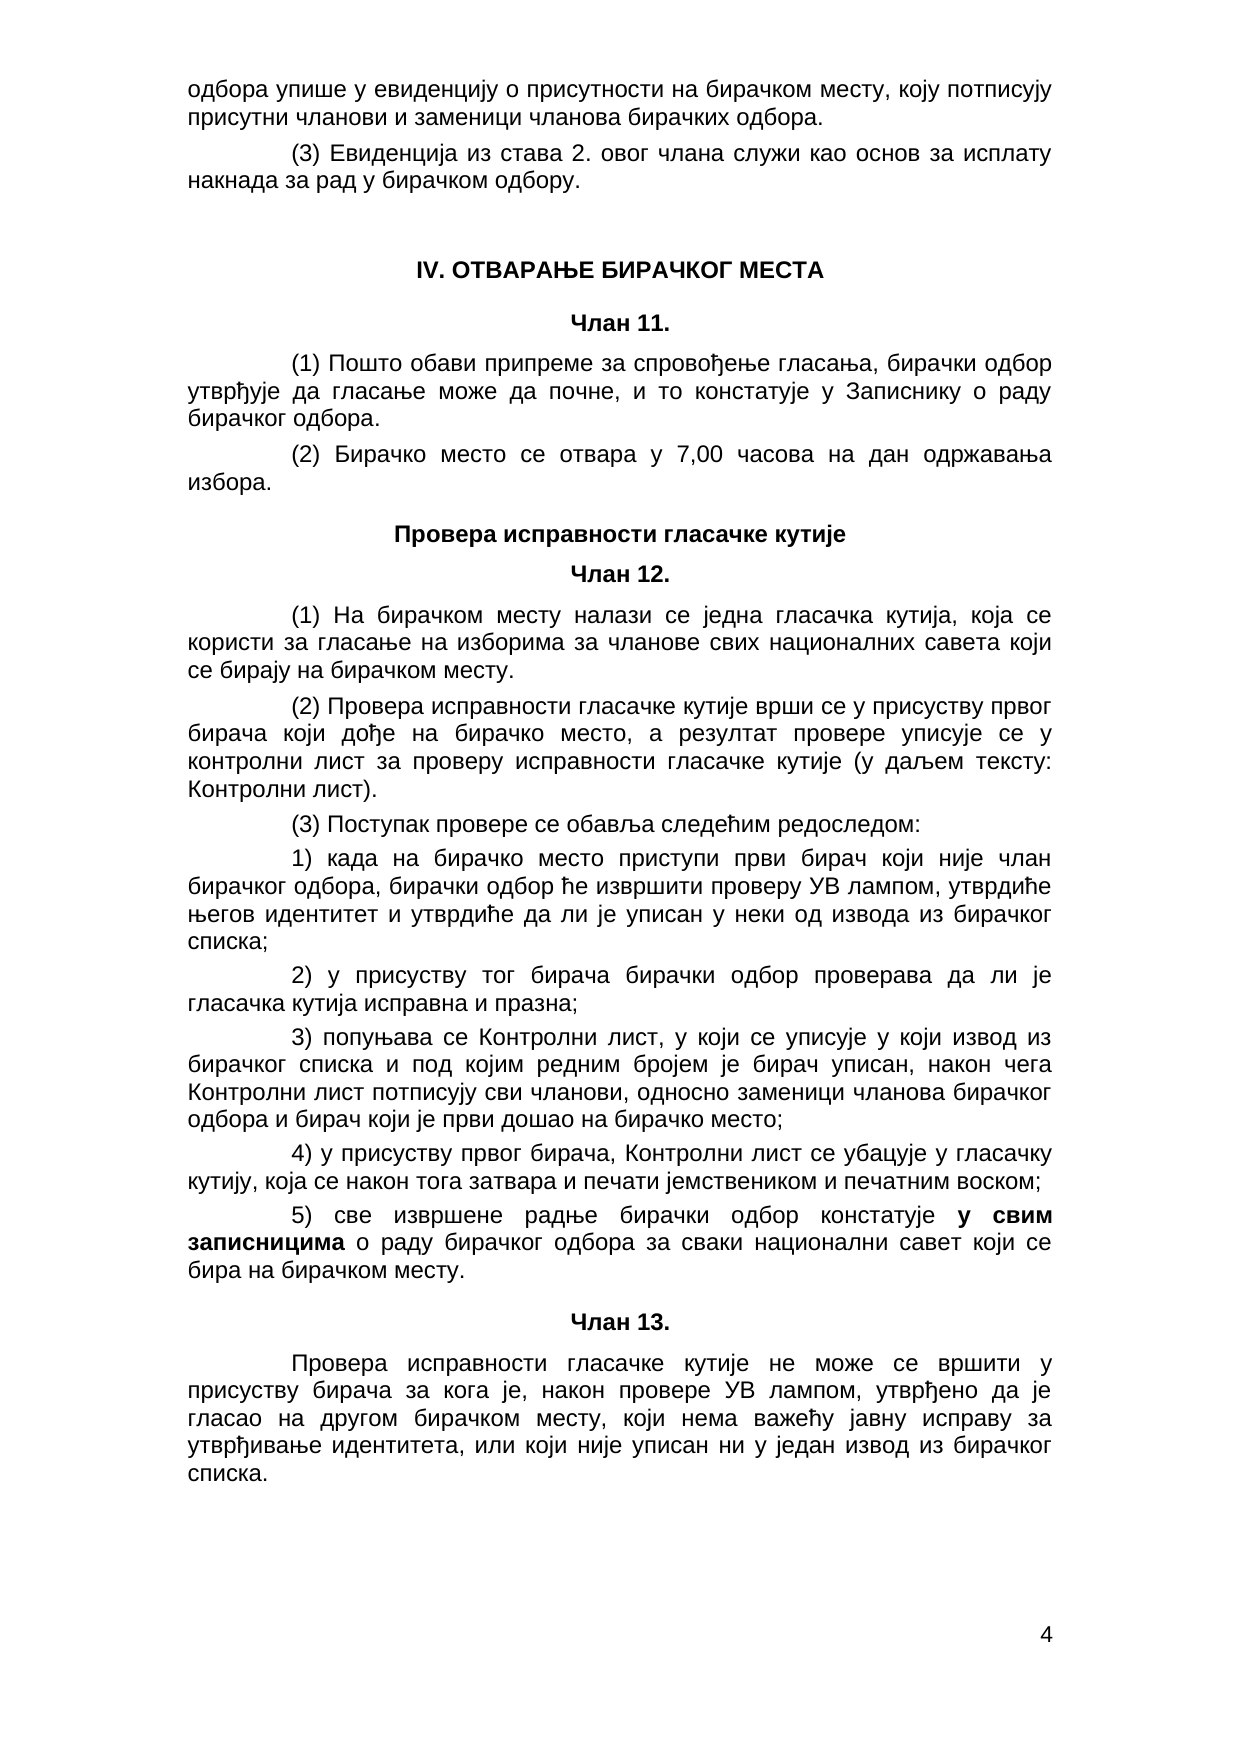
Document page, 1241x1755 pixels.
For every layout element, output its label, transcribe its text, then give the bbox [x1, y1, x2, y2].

text 1) када на бирачко место приступи први бирач који није члан бирачког одбора, бирачки одбор ће извршити проверу УВ лампом, утврдиће његов идентитет и утврдиће да ли је уписан у неки од извода из бирачког списка; [187, 844, 1053, 955]
text (3) Евиденција из става 2. овог члана служи као основ за исплату накнада за рад у бирачком одбору. [187, 138, 1053, 194]
text Провера исправности гласачке кутије [187, 520, 1053, 548]
text Члан 13. [187, 1308, 1053, 1336]
text 3) попуњава се Контролни лист, у који се уписује у који извод из бирачког списка и под којим редним бројем је бирач уписан, након чега Контролни лист потписују сви чланови, односно заменици чланова бирачког одбора и бирач који је први дошао на бирачко место; [187, 1022, 1053, 1133]
text (1) На бирачком месту налази се једна гласачка кутија, која се користи за гласање на изборима за чланове свих националних савета који се бирају на бирачком месту. [187, 601, 1053, 683]
text Члан 11. [187, 309, 1053, 336]
text одбора упише у евиденцију о присутности на бирачком месту, коју потписују присутни чланови и заменици чланова бирачких одбора. [187, 75, 1053, 130]
text 4) у присуству првог бирача, Контролни лист се убацује у гласачку кутију, која се након тога затвара и печати јемствеником и печатним воском; [187, 1139, 1053, 1194]
text (1) Пошто обави припреме за спровођење гласања, бирачки одбор утврђује да гласање може да почне, и то констатује у Записнику о раду бирачког одбора. [187, 349, 1053, 432]
text IV. ОТВАРАЊЕ БИРАЧКОГ МЕСТА [187, 256, 1053, 284]
text (2) Бирачко место се отвара у 7,00 часова на дан одржавања избора. [187, 440, 1053, 495]
text Провера исправности гласачке кутије не може се вршити у присуству бирача за кога је, након провере УВ лампом, утврђено да је гласао на другом бирачком месту, који нема важећу јавну исправу за утврђивање идентитета, или који није уписан ни у један извод из бирачког списка. [187, 1348, 1053, 1486]
text (2) Провера исправности гласачке кутије врши се у присуству првог бирача који дође на бирачко место, а резултат провере уписује се у контролни лист за проверу исправности гласачке кутије (у даљем тексту: Контролни лист). [187, 692, 1053, 802]
text (3) Поступак провере се обавља следећим редоследом: [187, 810, 1053, 838]
text 2) у присуству тог бирача бирачки одбор проверава да ли је гласачка кутија исправна и празна; [187, 961, 1053, 1016]
text Члан 12. [187, 560, 1053, 588]
text 5) све извршене радње бирачки одбор констатује у свим записницима о раду бирачког одбора за сваки национални савет који се бира на бирачком месту. [187, 1201, 1053, 1283]
